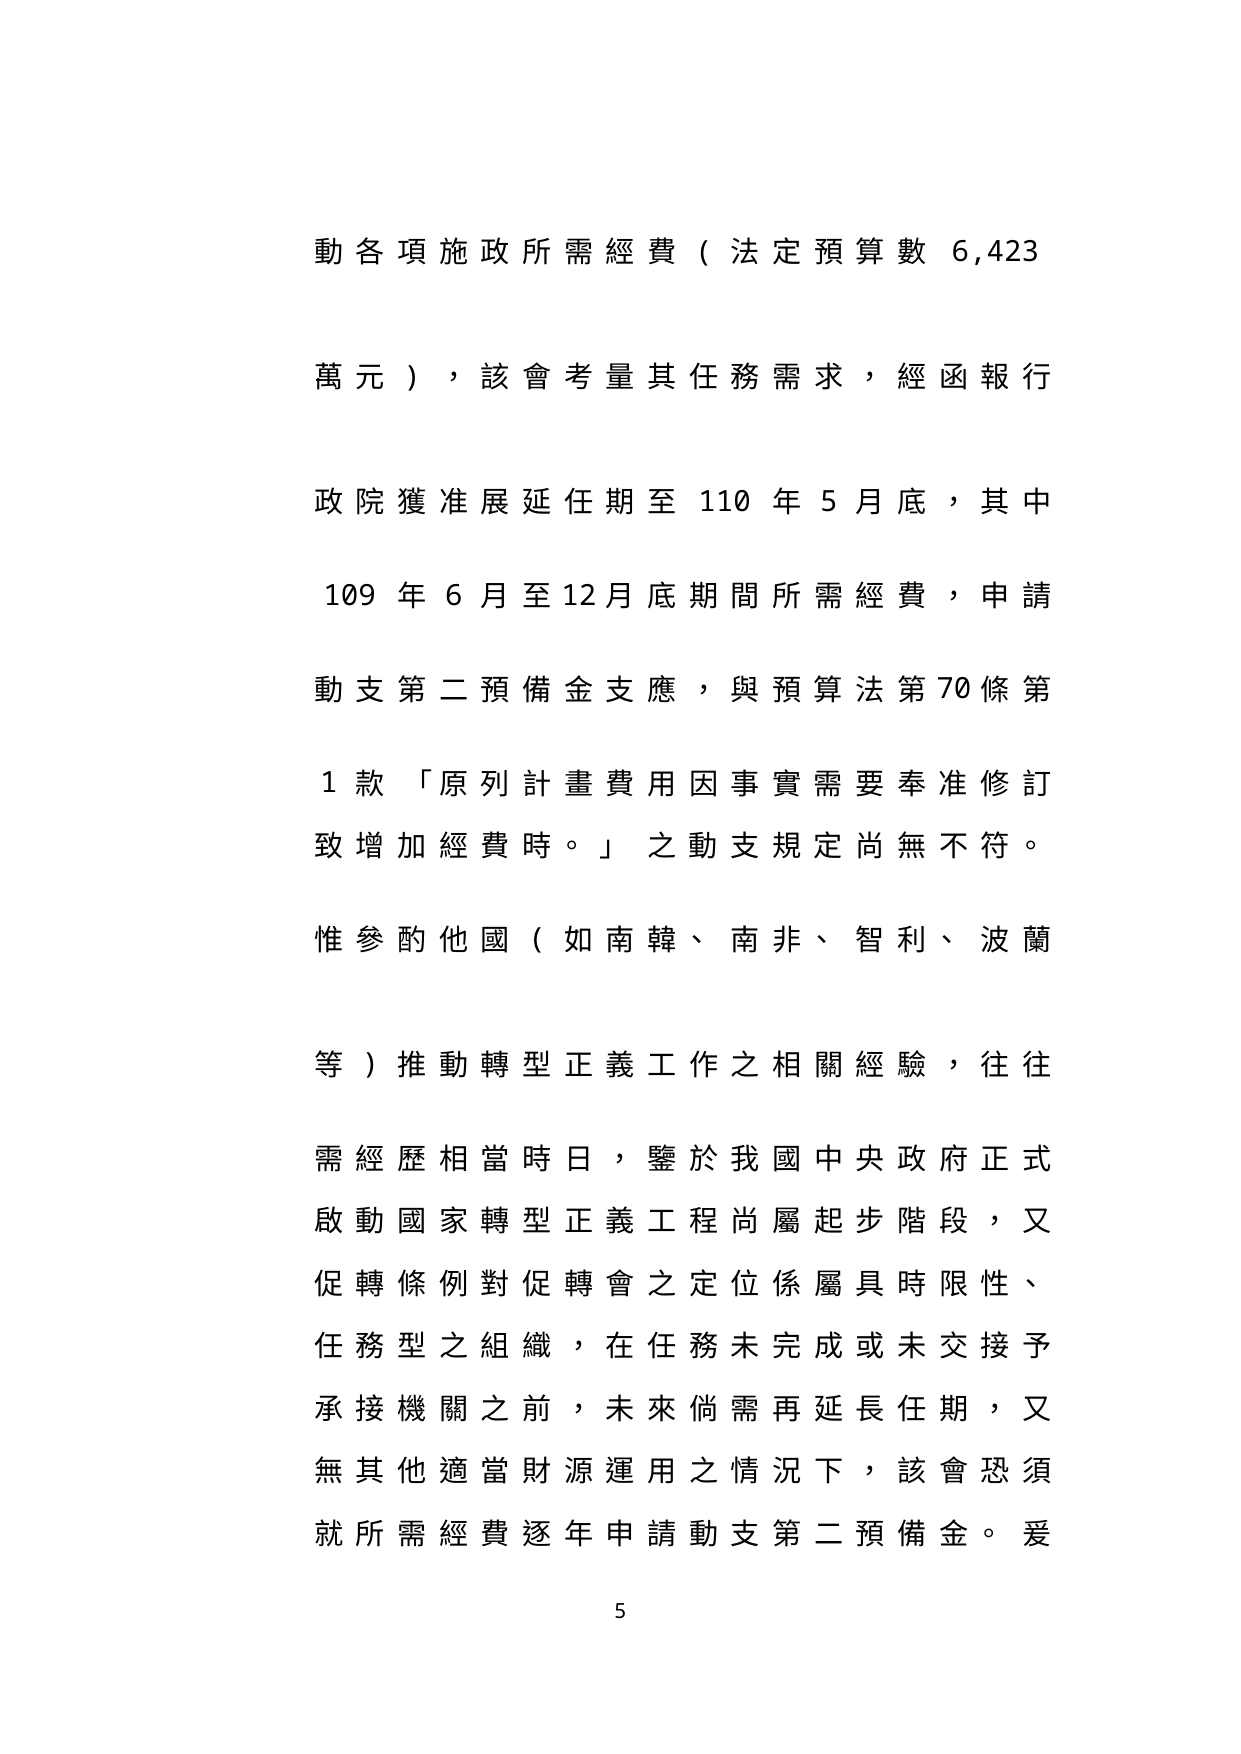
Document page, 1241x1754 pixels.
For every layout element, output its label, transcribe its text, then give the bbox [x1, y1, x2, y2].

text (四)評估意見：按促轉會係依促轉條例第2條規定設置，於107年5月31日正式掛牌運作，又依促轉條例第11條規定，該會應於成立起2年內(至109年5月底止)向行政院長提出任務總結報告後解散，基此，促轉會109年度歲出預算僅編列5個月期間之人事費、基本行政工作維持及推動各項施政所需經費(法定預算數6,423萬元)，該會考量其任務需求，經函報行政院獲准展延任期至110年5月底，其中109年6月至12月底期間所需經費，申請動支第二預備金支應，與預算法第70條第1款「原列計畫費用因事實需要奉准修訂致增加經費時。」之動支規定尚無不符。惟參酌他國(如南韓、南非、智利、波蘭等)推動轉型正義工作之相關經驗，往往需經歷相當時日，鑒於我國中央政府正式啟動國家轉型正義工程尚屬起步階段，又促轉條例對促轉會之定位係屬具時限性、任務型之組織，在任務未完成或未交接予承接機關之前，未來倘需再延長任期，又無其他適當財源運用之情況下，該會恐須就所需經費逐年申請動支第二預備金。爰此，促轉會109年度依法編列前5個月期間之預算，年度內因奉行政院長同意延長任期一年，延長任期 (6至12月)所需經費，採動支第二預備金方式因應，與預算法第70條第1款之規定尚無不符。促轉會允宜掌握時效，與外界強化溝通以凝聚共識，並積極研商相關政策賡續推動之安排，俾落實政府轉型正義政策及節省公帑。 [242, 177, 1058, 1552]
